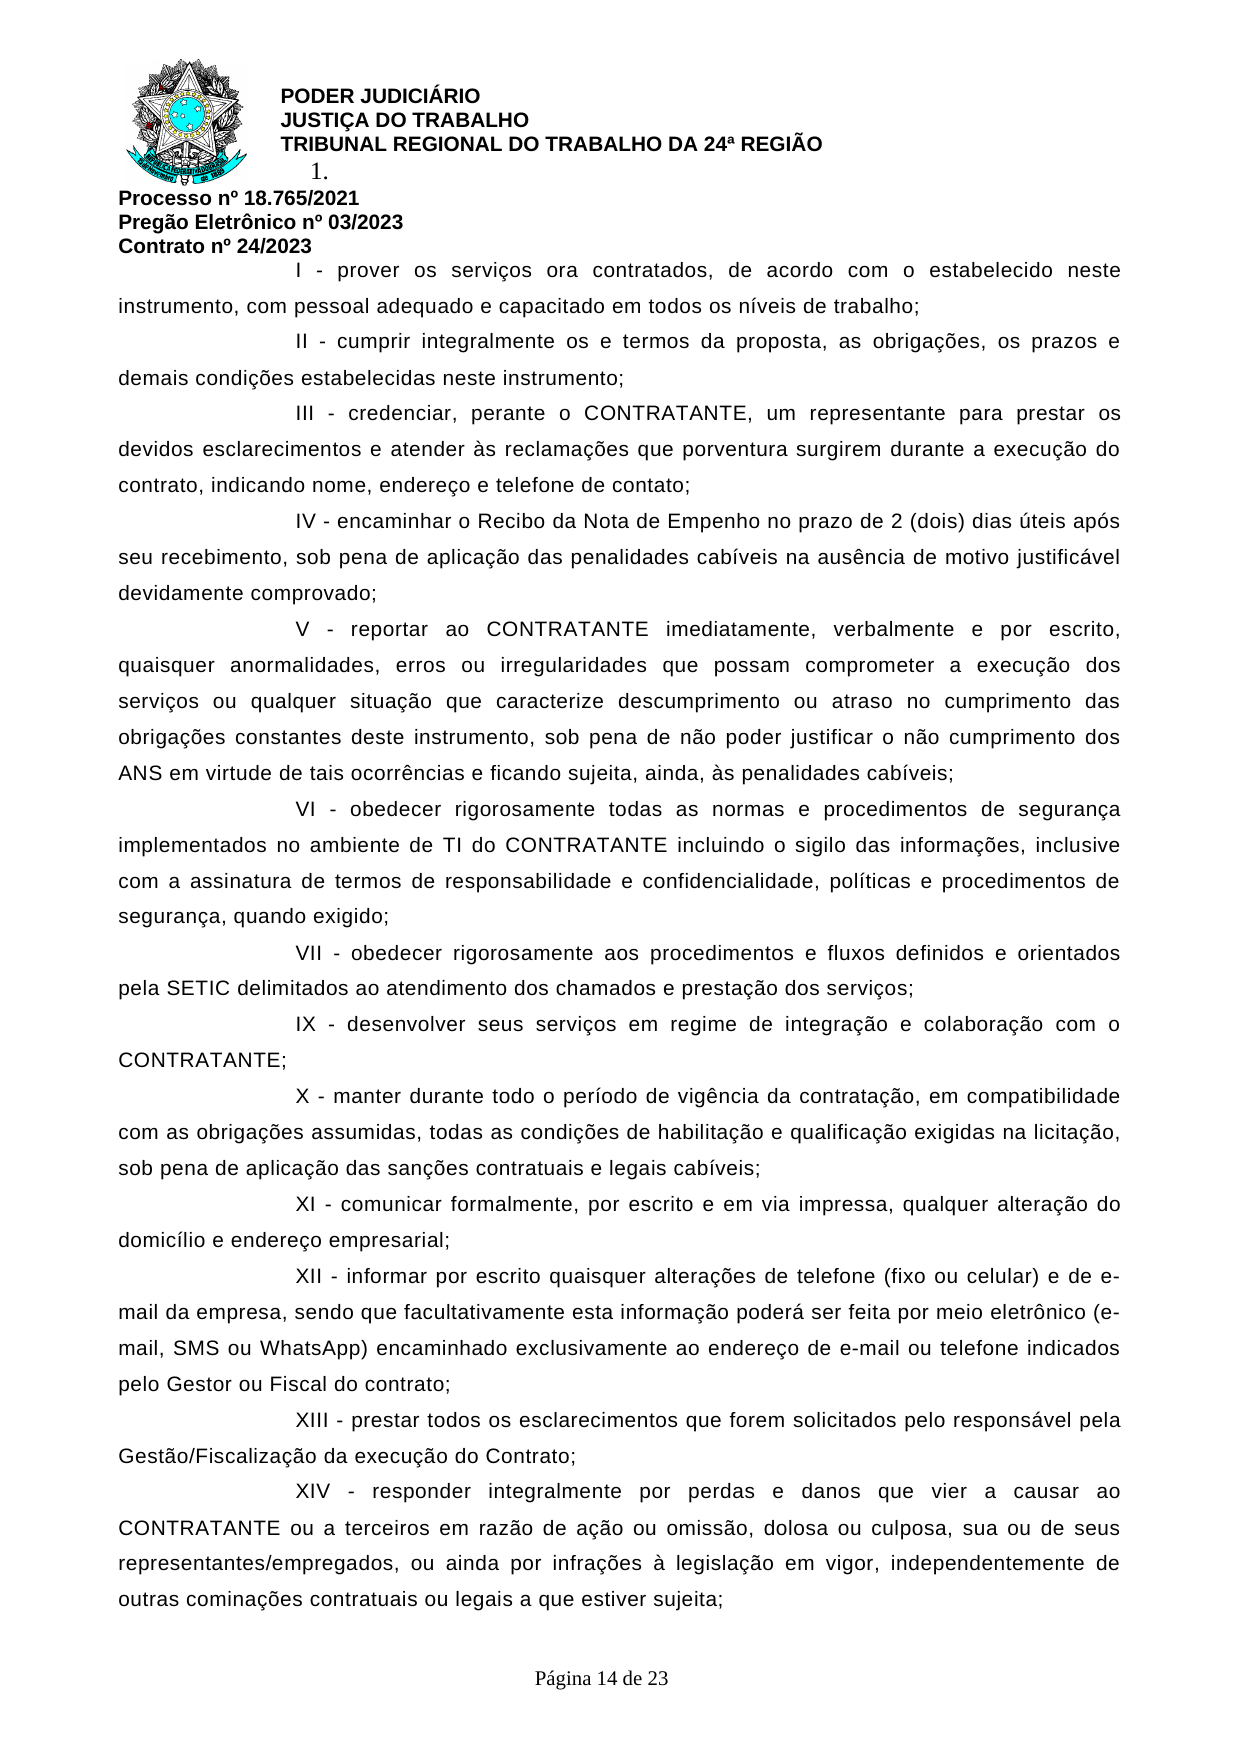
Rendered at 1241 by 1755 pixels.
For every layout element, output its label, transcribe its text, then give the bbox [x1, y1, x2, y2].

text VII - obedecer rigorosamente aos procedimentos e fluxos definidos e orientados pela SETIC delimitados ao atendimento dos chamados e prestação dos serviços; [118, 940, 1122, 1000]
text III - credenciar, perante o CONTRATANTE, um representante para prestar os devidos esclarecimentos e atender às reclamações que porventura surgirem durante a execução do contrato, indicando nome, endereço e telefone de contato; [118, 401, 1122, 497]
text X - manter durante todo o período de vigência da contratação, em compatibilidade com as obrigações assumidas, todas as condições de habilitação e qualificação exigidas na licitação, sob pena de aplicação das sanções contratuais e legais cabíveis; [118, 1084, 1122, 1180]
text XIV - responder integralmente por perdas e danos que vier a causar ao CONTRATANTE ou a terceiros em razão de ação ou omissão, dolosa ou culposa, sua ou de seus representantes/empregados, ou ainda por infrações à legislação em vigor, independentemente de outras cominações contratuais ou legais a que estiver sujeita; [118, 1479, 1122, 1611]
text VI - obedecer rigorosamente todas as normas e procedimentos de segurança implementados no ambiente de TI do CONTRATANTE incluindo o sigilo das informações, inclusive com a assinatura de termos de responsabilidade e confidencialidade, políticas e procedimentos de segurança, quando exigido; [118, 797, 1122, 928]
text V - reportar ao CONTRATANTE imediatamente, verbalmente e por escrito, quaisquer anormalidades, erros ou irregularidades que possam comprometer a execução dos serviços ou qualquer situação que caracterize descumprimento ou atraso no cumprimento das obrigações constantes deste instrumento, sob pena de não poder justificar o não cumprimento dos ANS em virtude de tais ocorrências e ficando sujeita, ainda, às penalidades cabíveis; [118, 617, 1122, 784]
text IV - encaminhar o Recibo da Nota de Empenho no prazo de 2 (dois) dias úteis após seu recebimento, sob pena de aplicação das penalidades cabíveis na ausência de motivo justificável devidamente comprovado; [118, 509, 1122, 605]
text I - prover os serviços ora contratados, de acordo com o estabelecido neste instrumento, com pessoal adequado e capacitado em todos os níveis de trabalho; [118, 257, 1122, 317]
text XII - informar por escrito quaisquer alterações de telefone (fixo ou celular) e de e-mail da empresa, sendo que facultativamente esta informação poderá ser feita por meio eletrônico (e-mail, SMS ou WhatsApp) encaminhado exclusivamente ao endereço de e-mail ou telefone indicados pelo Gestor ou Fiscal do contrato; [118, 1264, 1122, 1396]
text II - cumprir integralmente os e termos da proposta, as obrigações, os prazos e demais condições estabelecidas neste instrumento; [118, 329, 1122, 389]
text XI - comunicar formalmente, por escrito e em via impressa, qualquer alteração do domicílio e endereço empresarial; [118, 1192, 1122, 1252]
text XIII - prestar todos os esclarecimentos que forem solicitados pelo responsável pela Gestão/Fiscalização da execução do Contrato; [118, 1407, 1122, 1467]
text IX - desenvolver seus serviços em regime de integração e colaboração com o CONTRATANTE; [118, 1012, 1122, 1072]
